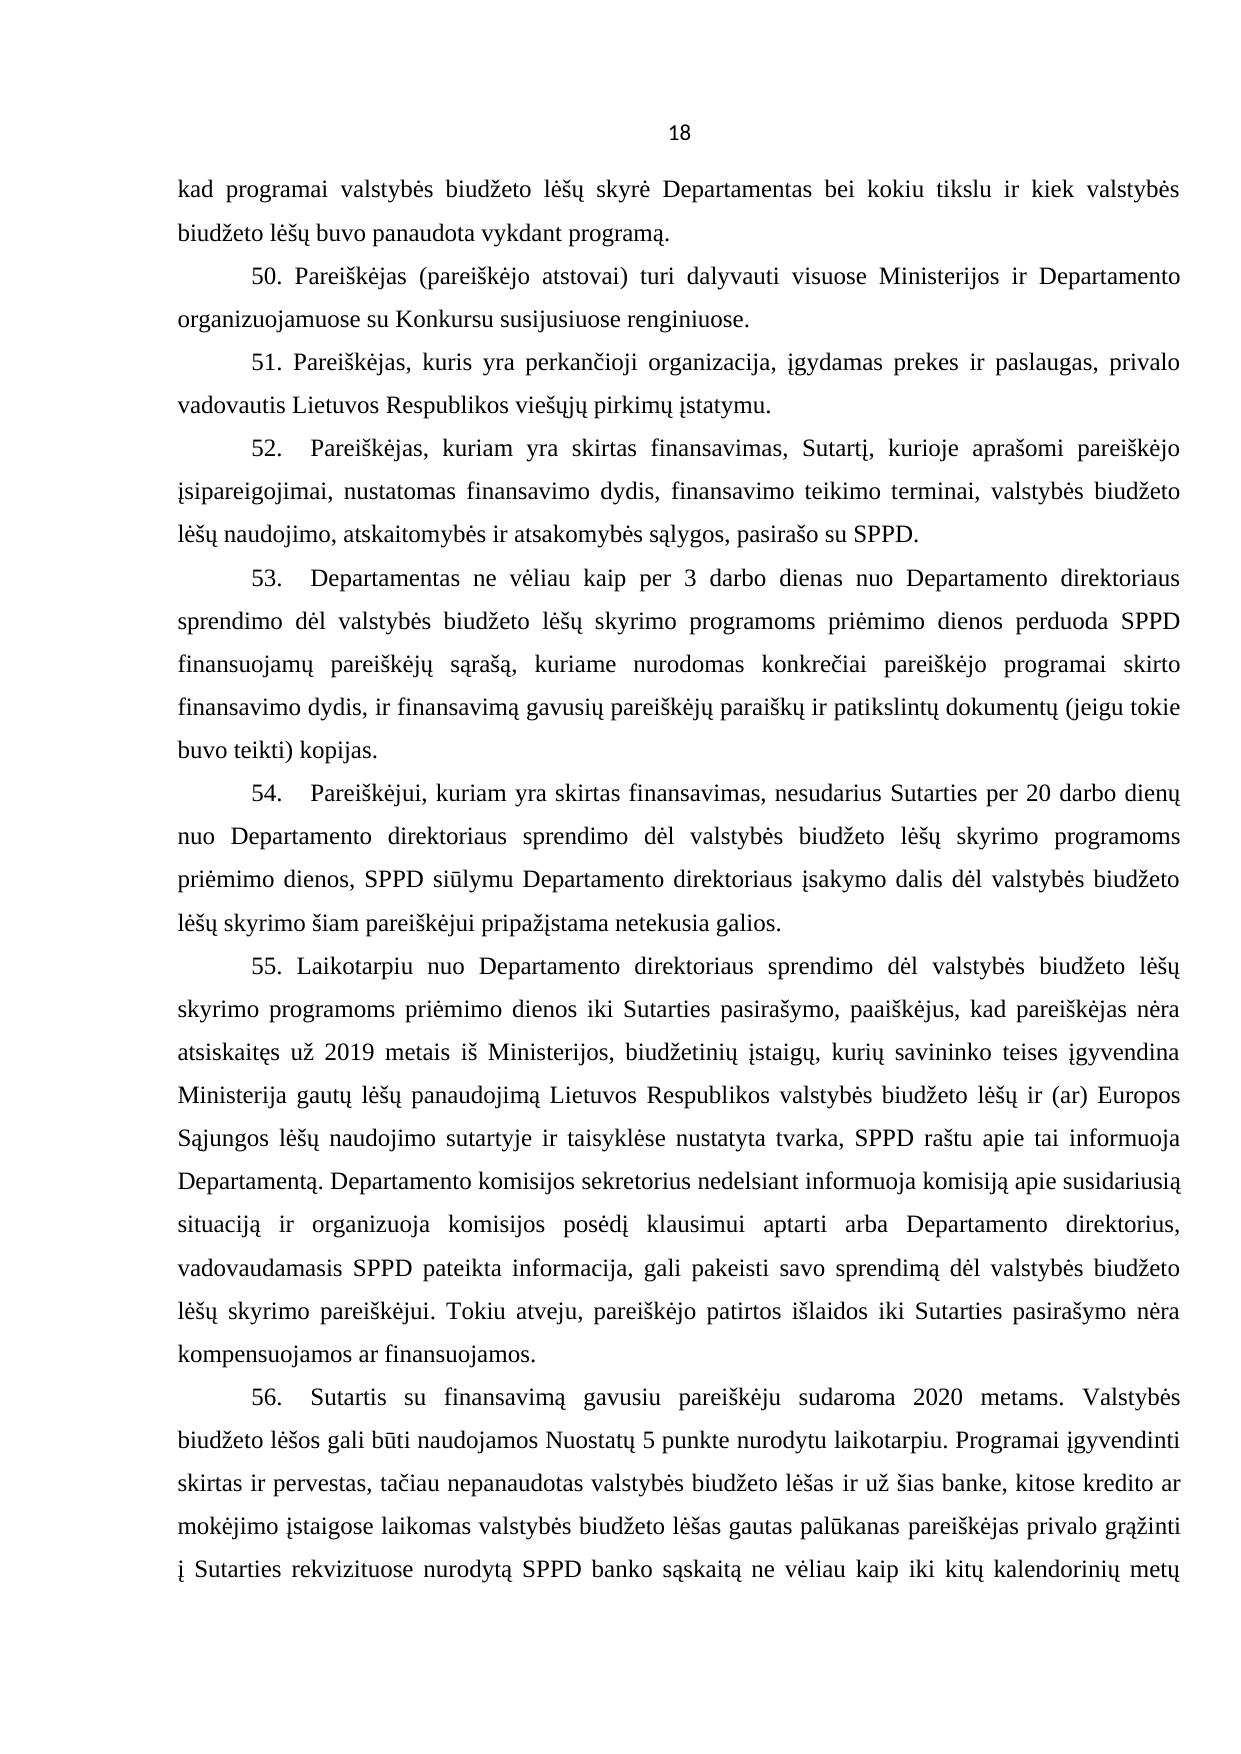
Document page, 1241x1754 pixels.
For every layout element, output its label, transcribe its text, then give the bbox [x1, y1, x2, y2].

text 52. Pareiškėjas, kuriam yra skirtas finansavimas, Sutartį, kurioje aprašomi pareiškėjo įsipareigojimai, nustatomas finansavimo dydis, finansavimo teikimo terminai, valstybės biudžeto lėšų naudojimo, atskaitomybės ir atsakomybės sąlygos, pasirašo su SPPD. [177, 433, 1181, 548]
text 51. Pareiškėjas, kuris yra perkančioji organizacija, įgydamas prekes ir paslaugas, privalo vadovautis Lietuvos Respublikos viešųjų pirkimų įstatymu. [177, 347, 1181, 419]
text kad programai valstybės biudžeto lėšų skyrė Departamentas bei kokiu tikslu ir kiek valstybės biudžeto lėšų buvo panaudota vykdant programą. [177, 174, 1181, 246]
text 54. Pareiškėjui, kuriam yra skirtas finansavimas, nesudarius Sutarties per 20 darbo dienų nuo Departamento direktoriaus sprendimo dėl valstybės biudžeto lėšų skyrimo programoms priėmimo dienos, SPPD siūlymu Departamento direktoriaus įsakymo dalis dėl valstybės biudžeto lėšų skyrimo šiam pareiškėjui pripažįstama netekusia galios. [177, 778, 1181, 936]
text 56. Sutartis su finansavimą gavusiu pareiškėju sudaroma 2020 metams. Valstybės biudžeto lėšos gali būti naudojamos Nuostatų 5 punkte nurodytu laikotarpiu. Programai įgyvendinti skirtas ir pervestas, tačiau nepanaudotas valstybės biudžeto lėšas ir už šias banke, kitose kredito ar mokėjimo įstaigose laikomas valstybės biudžeto lėšas gautas palūkanas pareiškėjas privalo grąžinti į Sutarties rekvizituose nurodytą SPPD banko sąskaitą ne vėliau kaip iki kitų kalendorinių metų [177, 1382, 1181, 1583]
text 53. Departamentas ne vėliau kaip per 3 darbo dienas nuo Departamento direktoriaus sprendimo dėl valstybės biudžeto lėšų skyrimo programoms priėmimo dienos perduoda SPPD finansuojamų pareiškėjų sąrašą, kuriame nurodomas konkrečiai pareiškėjo programai skirto finansavimo dydis, ir finansavimą gavusių pareiškėjų paraiškų ir patikslintų dokumentų (jeigu tokie buvo teikti) kopijas. [177, 563, 1181, 764]
text 50. Pareiškėjas (pareiškėjo atstovai) turi dalyvauti visuose Ministerijos ir Departamento organizuojamuose su Konkursu susijusiuose renginiuose. [177, 261, 1181, 333]
text 55. Laikotarpiu nuo Departamento direktoriaus sprendimo dėl valstybės biudžeto lėšų skyrimo programoms priėmimo dienos iki Sutarties pasirašymo, paaiškėjus, kad pareiškėjas nėra atsiskaitęs už 2019 metais iš Ministerijos, biudžetinių įstaigų, kurių savininko teises įgyvendina Ministerija gautų lėšų panaudojimą Lietuvos Respublikos valstybės biudžeto lėšų ir (ar) Europos Sąjungos lėšų naudojimo sutartyje ir taisyklėse nustatyta tvarka, SPPD raštu apie tai informuoja Departamentą. Departamento komisijos sekretorius nedelsiant informuoja komisiją apie susidariusią situaciją ir organizuoja komisijos posėdį klausimui aptarti arba Departamento direktorius, vadovaudamasis SPPD pateikta informacija, gali pakeisti savo sprendimą dėl valstybės biudžeto lėšų skyrimo pareiškėjui. Tokiu atveju, pareiškėjo patirtos išlaidos iki Sutarties pasirašymo nėra kompensuojamos ar finansuojamos. [177, 951, 1181, 1368]
